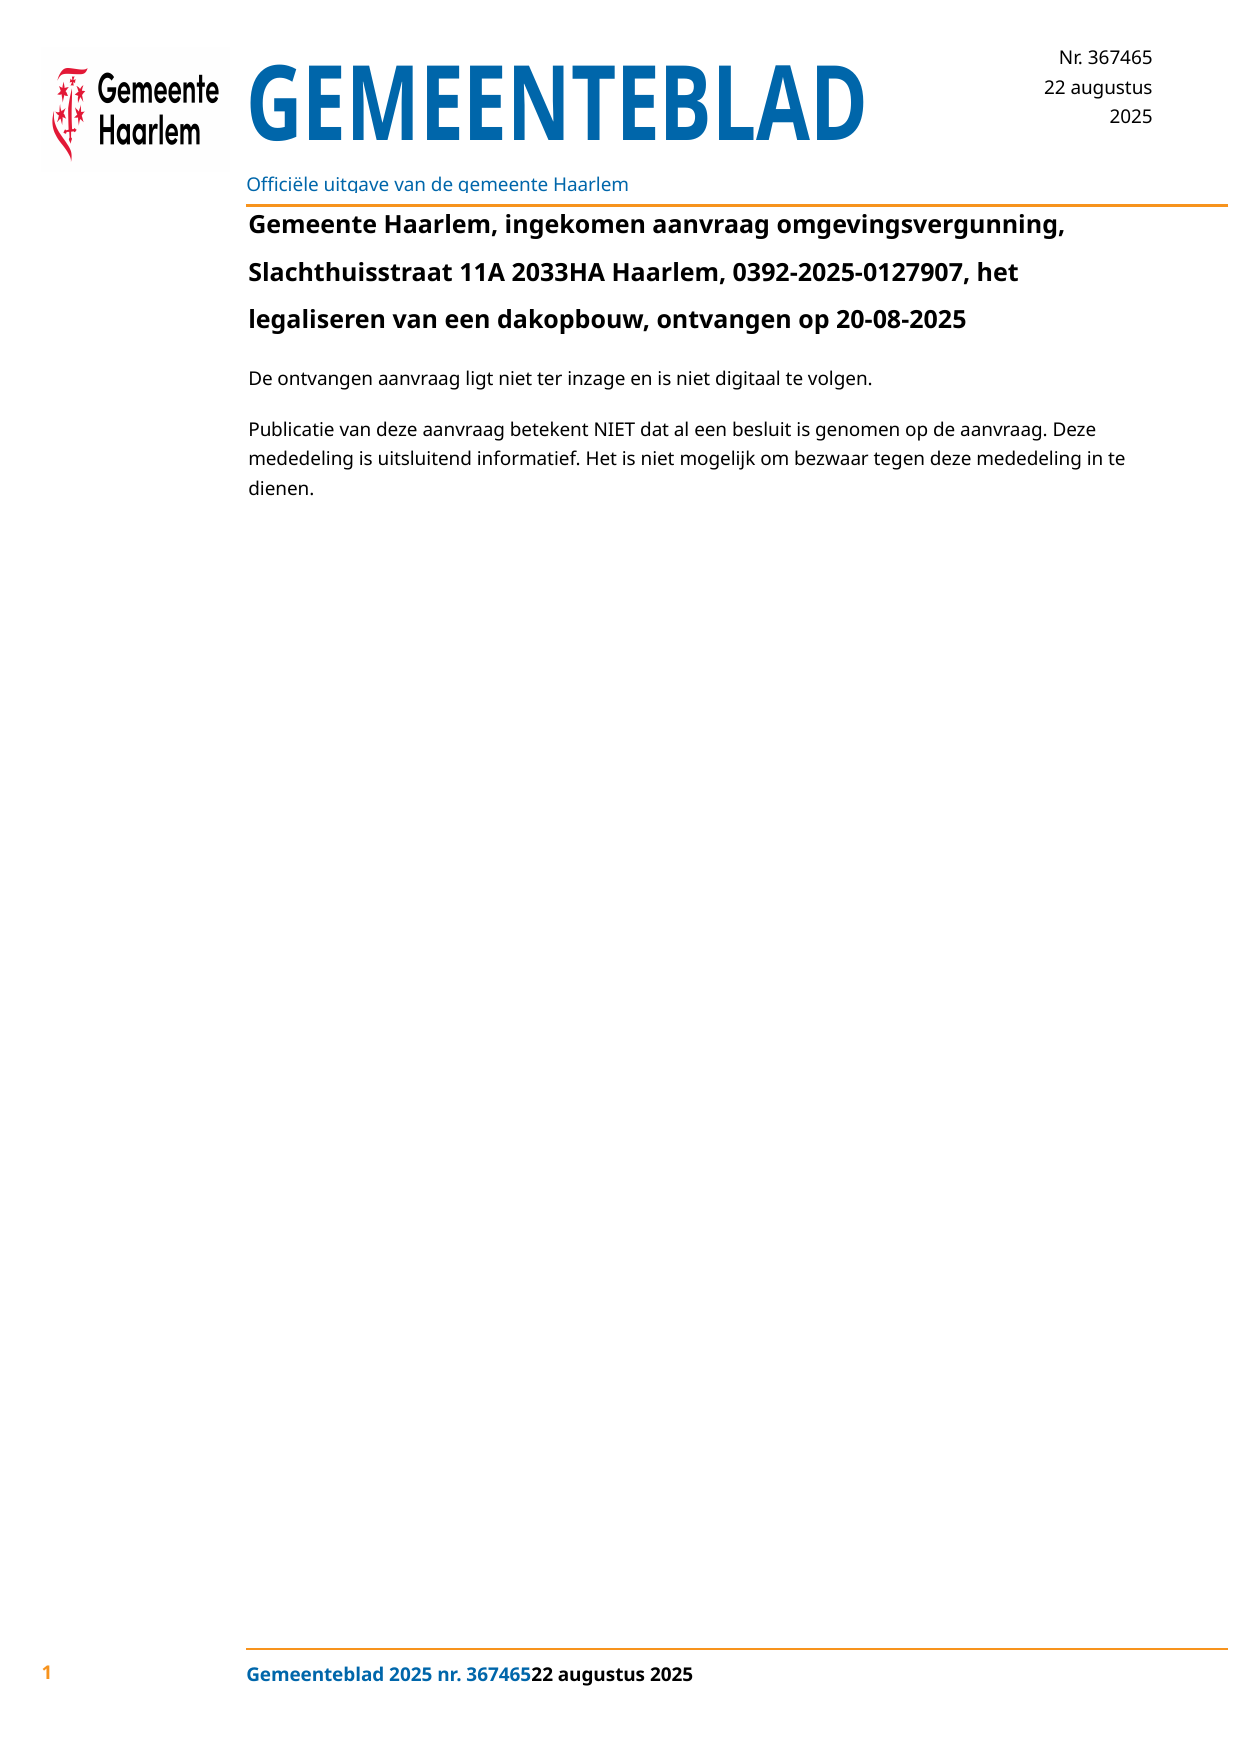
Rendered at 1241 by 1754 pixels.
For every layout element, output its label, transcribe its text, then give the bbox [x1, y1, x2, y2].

text De ontvangen aanvraag ligt niet ter inzage en is niet digitaal te volgen. [248, 366, 1152, 391]
text Gemeente Haarlem, ingekomen aanvraag omgevingsvergunning, Slachthuisstraat 11A 2033HA Haarlem, 0392-2025-0127907, het legaliseren van een dakopbouw, ontvangen op 20-08-2025 [248, 207, 1152, 336]
text Publicatie van deze aanvraag betekent NIET dat al een besluit is genomen op de aanvraag. Deze mededeling is uitsluitend informatief. Het is niet mogelijk om bezwaar tegen deze mededeling in te dienen. [248, 416, 1152, 501]
picture [41, 47, 231, 172]
